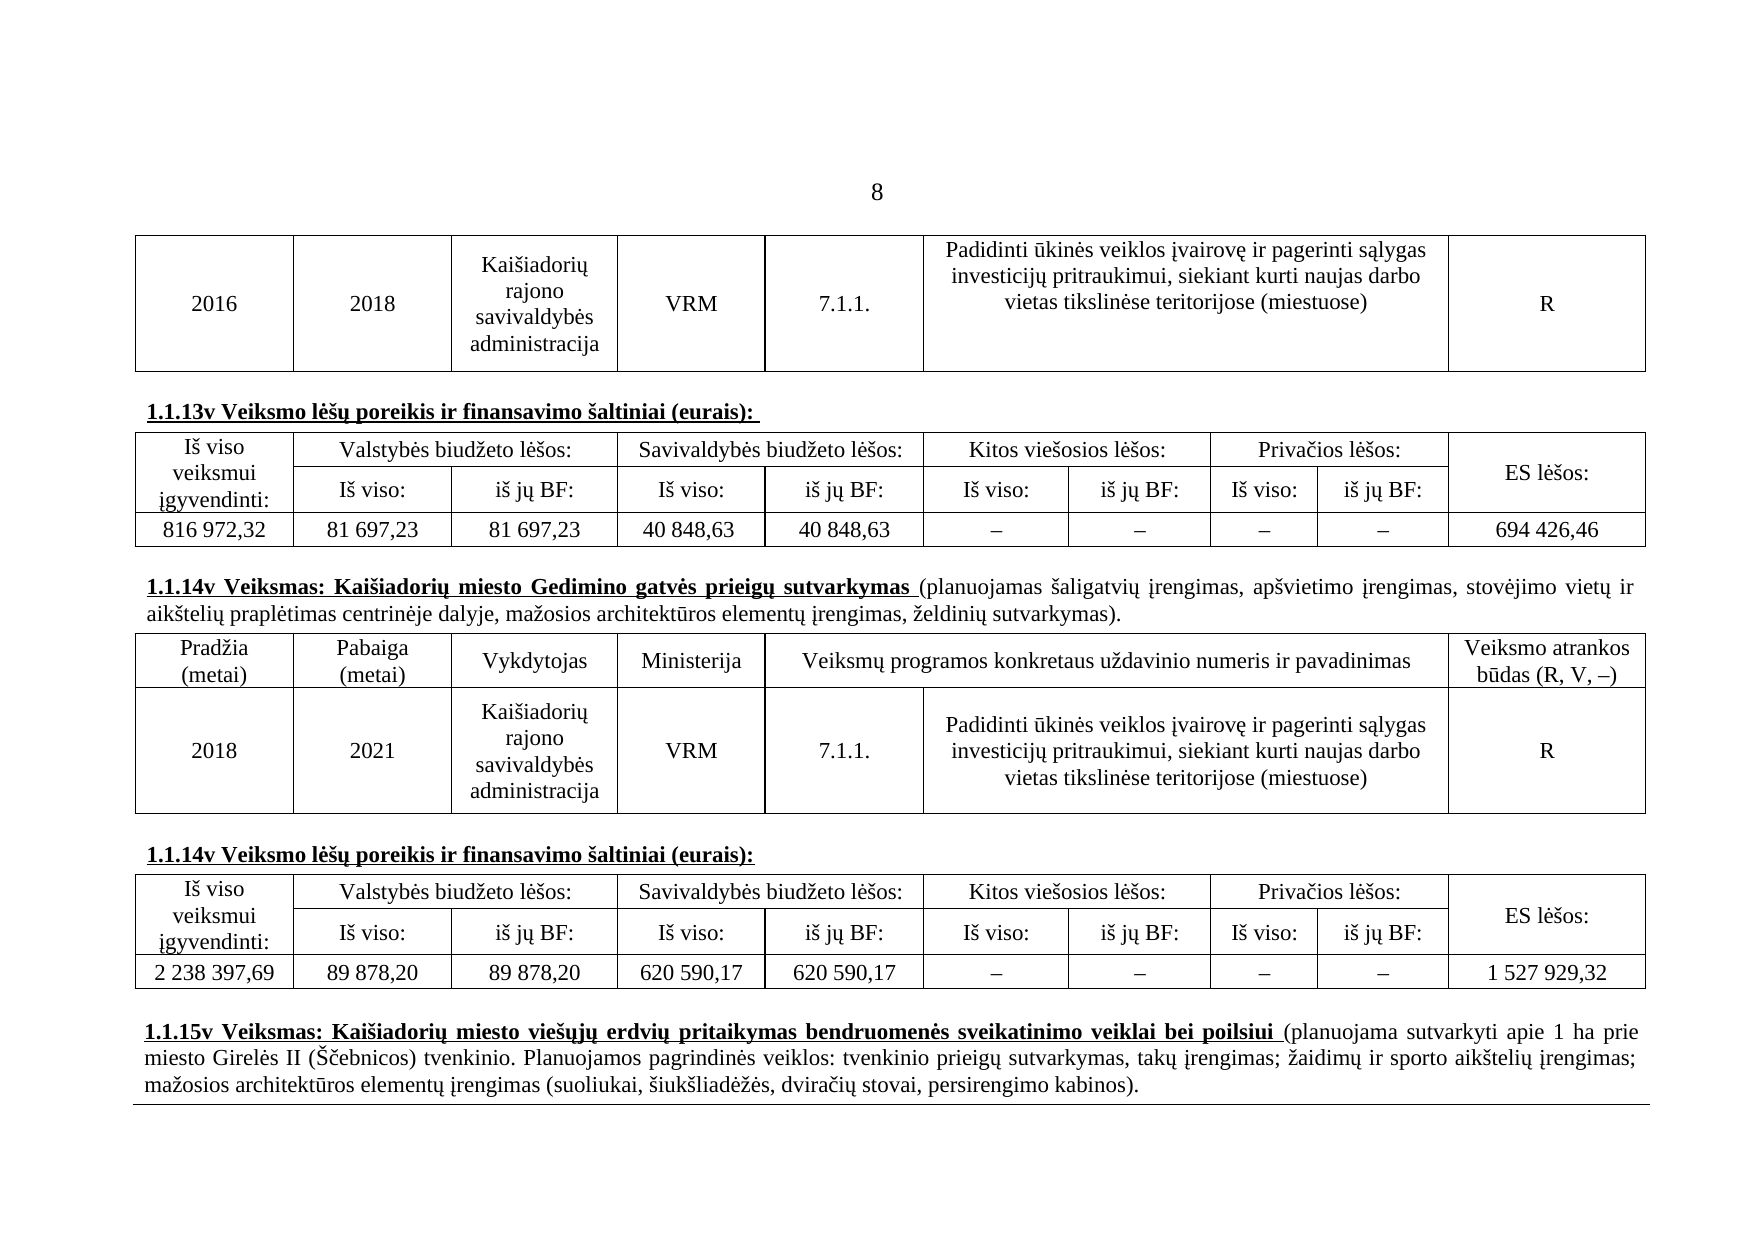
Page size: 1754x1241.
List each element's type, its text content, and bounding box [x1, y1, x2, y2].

table_header 1.1.15v Veiksmas: Kaišiadorių miesto viešųjų erdvių pritaikymas bendruomenės sveikatinimo veiklai bei poilsiui (planuojama sutvarkyti apie 1 ha prie miesto Girelės II (Ščebnicos) tvenkinio. Planuojamos pagrindinės veiklos: tvenkinio prieigų sutvarkymas, takų įrengimas; žaidimų ir sporto aikštelių įrengimas; mažosios architektūros elementų įrengimas (suoliukai, šiukšliadėžės, dviračių stovai, persirengimo kabinos). [133, 1018, 1650, 1104]
table_cell Pabaiga (metai) [294, 634, 451, 687]
table_cell 40 848,63 [618, 513, 764, 546]
table_cell [128, 512, 135, 546]
table_cell [1652, 813, 1680, 874]
table_cell Pradžia (metai) [136, 634, 293, 687]
table_cell [128, 432, 135, 466]
table_cell [1646, 235, 1652, 371]
table_cell [128, 813, 135, 874]
table_cell Iš viso: [618, 909, 764, 954]
table_cell VRM [618, 236, 764, 371]
table_cell 2 238 397,69 [136, 955, 293, 988]
table_cell [128, 546, 135, 633]
table_cell [1646, 512, 1652, 546]
table_cell iš jų BF: [1318, 909, 1448, 954]
table_cell 2016 [136, 236, 293, 371]
table_cell 89 878,20 [452, 955, 617, 988]
table_cell Kitos viešosios lėšos: [924, 875, 1210, 908]
table_cell Veiksmų programos konkretaus uždavinio numeris ir pavadinimas [766, 634, 1448, 687]
table_cell Iš viso: [1211, 467, 1317, 512]
table_cell iš jų BF: [1318, 467, 1448, 512]
table_cell [128, 687, 135, 813]
table_cell Iš viso: [294, 467, 451, 512]
table_cell 816 972,32 [136, 513, 293, 546]
table_cell [1652, 874, 1680, 908]
table_cell 2018 [136, 688, 293, 813]
table_cell – [1318, 955, 1448, 988]
table_cell [1652, 466, 1680, 512]
table_cell 620 590,17 [618, 955, 764, 988]
table_cell 40 848,63 [766, 513, 923, 546]
table_cell VRM [618, 688, 764, 813]
table_cell ES lėšos: [1449, 875, 1645, 954]
table_cell Ministerija [618, 634, 764, 687]
table_cell R [1449, 688, 1645, 813]
table_cell [1652, 235, 1680, 371]
table_cell [1646, 633, 1652, 687]
table_cell [128, 954, 135, 988]
table_cell – [1069, 955, 1210, 988]
table_cell [1646, 813, 1652, 874]
table_cell [1646, 874, 1652, 908]
table_cell Iš viso: [924, 909, 1068, 954]
table_cell 7.1.1. [766, 236, 923, 371]
table_cell [128, 908, 135, 954]
table_cell 81 697,23 [294, 513, 451, 546]
table_cell R [1449, 236, 1645, 371]
table_cell Privačios lėšos: [1211, 875, 1448, 908]
table_cell Iš viso: [924, 467, 1068, 512]
table_header [128, 1018, 133, 1104]
table_cell 81 697,23 [452, 513, 617, 546]
table_cell [1646, 371, 1652, 432]
table_cell Veiksmo atrankos būdas (R, V, –) [1449, 634, 1645, 687]
table_cell – [924, 513, 1068, 546]
table_cell [1652, 687, 1680, 813]
table_cell Padidinti ūkinės veiklos įvairovę ir pagerinti sąlygas investicijų pritraukimui, siekiant kurti naujas darbo vietas tikslinėse teritorijose (miestuose) [924, 688, 1448, 813]
table_cell Savivaldybės biudžeto lėšos: [618, 875, 923, 908]
table_cell – [1069, 513, 1210, 546]
table_cell iš jų BF: [766, 909, 923, 954]
table_cell – [924, 955, 1068, 988]
table_cell ES lėšos: [1449, 433, 1645, 512]
table_cell iš jų BF: [1069, 467, 1210, 512]
table_cell [1652, 546, 1680, 633]
table_cell – [1211, 955, 1317, 988]
table_cell iš jų BF: [452, 467, 617, 512]
table_cell [1652, 432, 1680, 466]
table_cell [1646, 466, 1652, 512]
table_cell iš jų BF: [452, 909, 617, 954]
table_cell Iš viso: [1211, 909, 1317, 954]
table_cell 694 426,46 [1449, 513, 1645, 546]
table_cell [1652, 512, 1680, 546]
table_cell Vykdytojas [452, 634, 617, 687]
table_cell [128, 371, 135, 432]
table_cell – [1211, 513, 1317, 546]
table_cell [1652, 954, 1680, 988]
table_cell [1646, 432, 1652, 466]
table_cell [1646, 908, 1652, 954]
table_cell Iš viso: [294, 909, 451, 954]
table_cell 1.1.14v Veiksmo lėšų poreikis ir finansavimo šaltiniai (eurais): [135, 814, 1646, 874]
table_cell iš jų BF: [766, 467, 923, 512]
table_cell [1646, 546, 1652, 633]
table_cell – [1318, 513, 1448, 546]
table_cell Valstybės biudžeto lėšos: [294, 875, 617, 908]
table_cell Kaišiadorių rajono savivaldybės administracija [452, 236, 617, 371]
table_cell 620 590,17 [766, 955, 923, 988]
table_cell Iš viso: [618, 467, 764, 512]
table_cell Savivaldybės biudžeto lėšos: [618, 433, 923, 466]
table_cell Iš viso veiksmui įgyvendinti: [136, 433, 293, 512]
table_cell [1652, 633, 1680, 687]
table_cell [128, 633, 135, 687]
table_cell 2018 [294, 236, 451, 371]
table_cell Iš viso veiksmui įgyvendinti: [136, 875, 293, 954]
table_cell 2021 [294, 688, 451, 813]
table_cell [1646, 687, 1652, 813]
table_cell iš jų BF: [1069, 909, 1210, 954]
table_cell Padidinti ūkinės veiklos įvairovę ir pagerinti sąlygas investicijų pritraukimui, siekiant kurti naujas darbo vietas tikslinėse teritorijose (miestuose) [924, 236, 1448, 371]
table_cell [128, 466, 135, 512]
table_cell Kaišiadorių rajono savivaldybės administracija [452, 688, 617, 813]
table_cell [128, 235, 135, 371]
table_cell 89 878,20 [294, 955, 451, 988]
table_cell [1646, 954, 1652, 988]
table_cell [1652, 371, 1680, 432]
table_cell 7.1.1. [766, 688, 923, 813]
table_cell Valstybės biudžeto lėšos: [294, 433, 617, 466]
table_cell 1.1.14v Veiksmas: Kaišiadorių miesto Gedimino gatvės prieigų sutvarkymas (planuojamas šaligatvių įrengimas, apšvietimo įrengimas, stovėjimo vietų ir aikštelių praplėtimas centrinėje dalyje, mažosios architektūros elementų įrengimas, želdinių sutvarkymas). [135, 547, 1646, 633]
table_cell Privačios lėšos: [1211, 433, 1448, 466]
table_cell Kitos viešosios lėšos: [924, 433, 1210, 466]
table_cell 1 527 929,32 [1449, 955, 1645, 988]
table_cell 1.1.13v Veiksmo lėšų poreikis ir finansavimo šaltiniai (eurais): [135, 372, 1646, 432]
table_cell [128, 874, 135, 908]
table_cell [1652, 908, 1680, 954]
